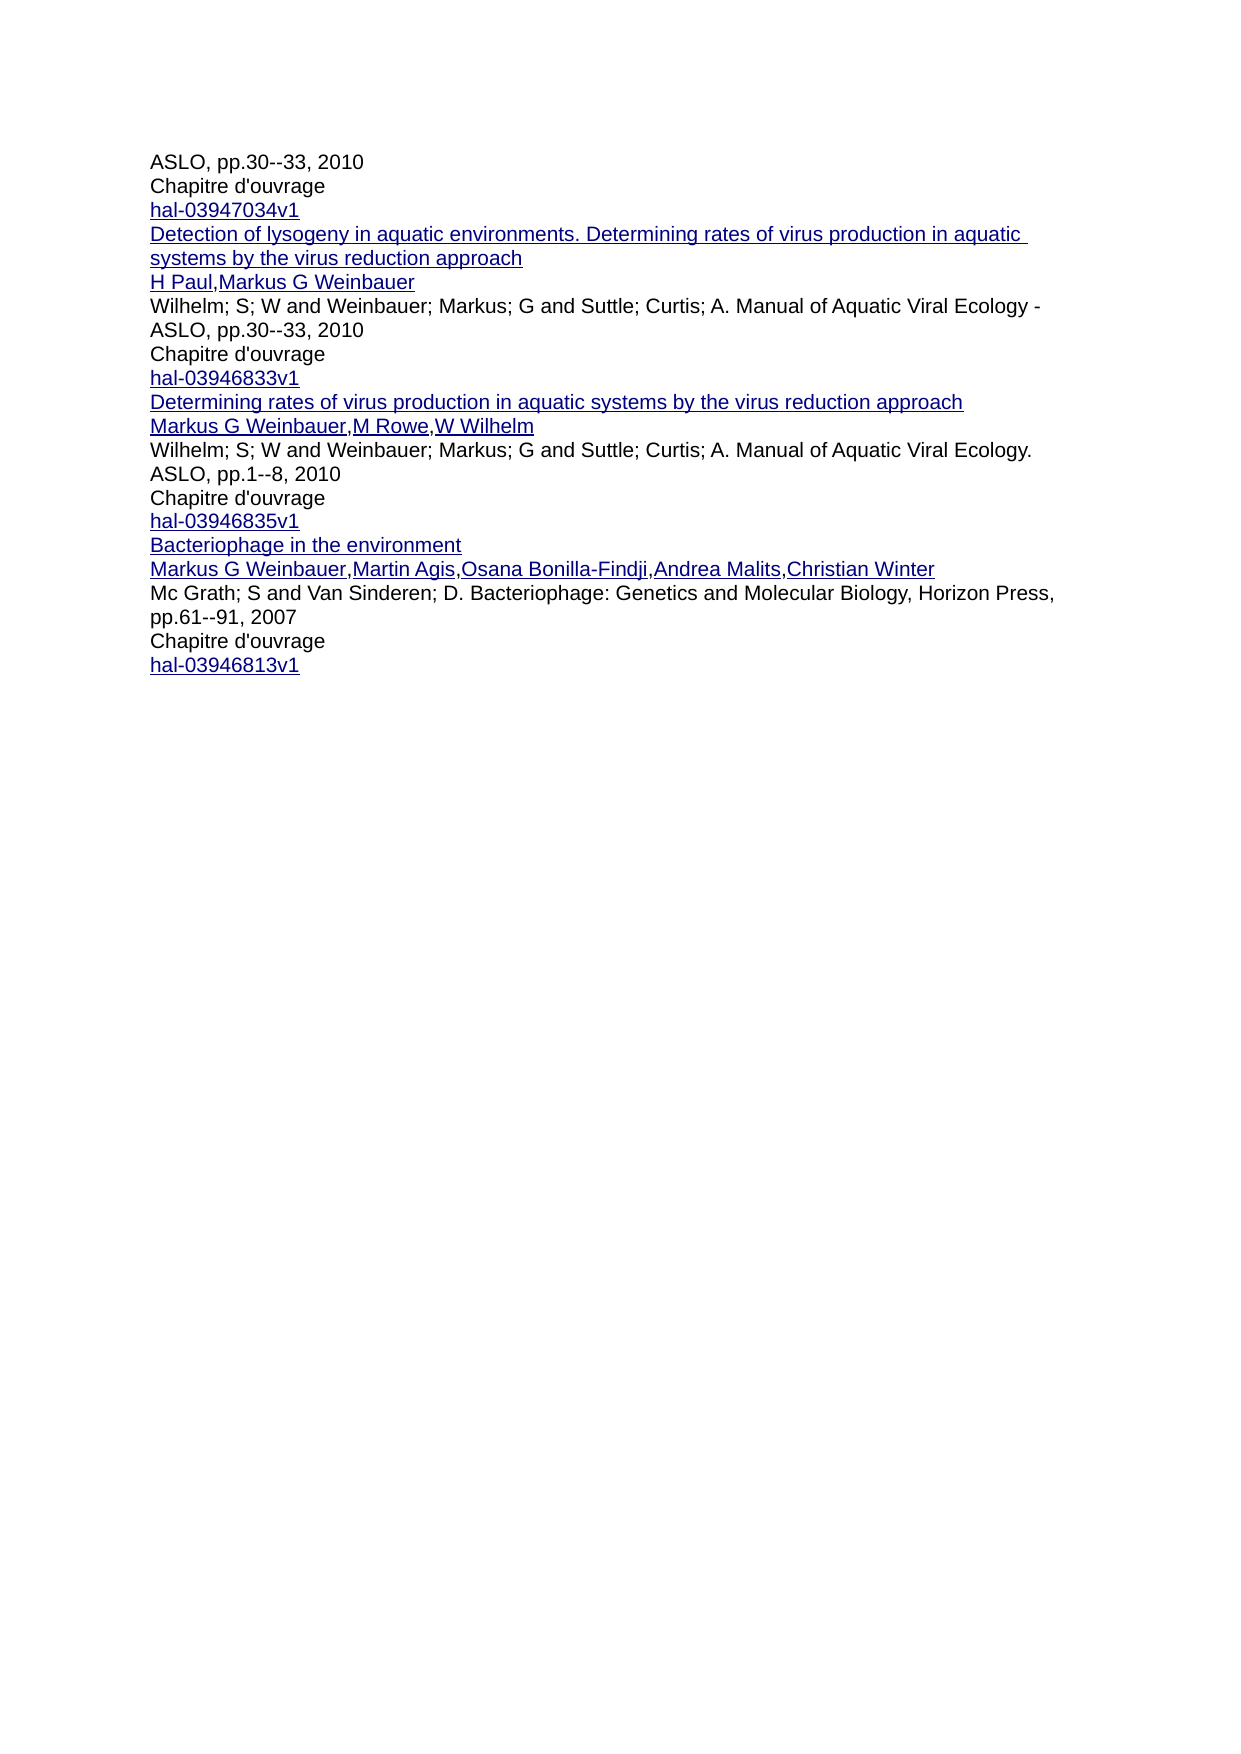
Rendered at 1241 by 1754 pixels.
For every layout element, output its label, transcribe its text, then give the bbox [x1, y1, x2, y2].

table_cell Detection of lysogeny in aquatic environments. Determining rates of virus production in aquatic systems by the virus reduction approach H Paul,Markus G Weinbauer Wilhelm; S; W and Weinbauer; Markus; G and Suttle; Curtis; A. Manual of Aquatic Viral Ecology - ASLO, pp.30--33, 2010 Chapitre d'ouvrage hal-03946833v1 [150, 222, 1090, 389]
table_cell Bacteriophage in the environment Markus G Weinbauer,Martin Agis,Osana Bonilla-Findji,Andrea Malits,Christian Winter Mc Grath; S and Van Sinderen; D. Bacteriophage: Genetics and Molecular Biology, Horizon Press, pp.61--91, 2007 Chapitre d'ouvrage hal-03946813v1 [150, 533, 1090, 677]
table_cell Determining rates of virus production in aquatic systems by the virus reduction approach Markus G Weinbauer,M Rowe,W Wilhelm Wilhelm; S; W and Weinbauer; Markus; G and Suttle; Curtis; A. Manual of Aquatic Viral Ecology. ASLO, pp.1--8, 2010 Chapitre d'ouvrage hal-03946835v1 [150, 390, 1090, 533]
table_cell Detection of lysogeny in aquatic environments H Paul,Markus G Weinbauer Wilhelm; S; W and Weinbauer; Markus; G and Suttle; Curtis; A. Manual of Aquatic Viral Ecology, ASLO, pp.30--33, 2010 Chapitre d'ouvrage hal-03947034v1 [150, 150, 1090, 222]
